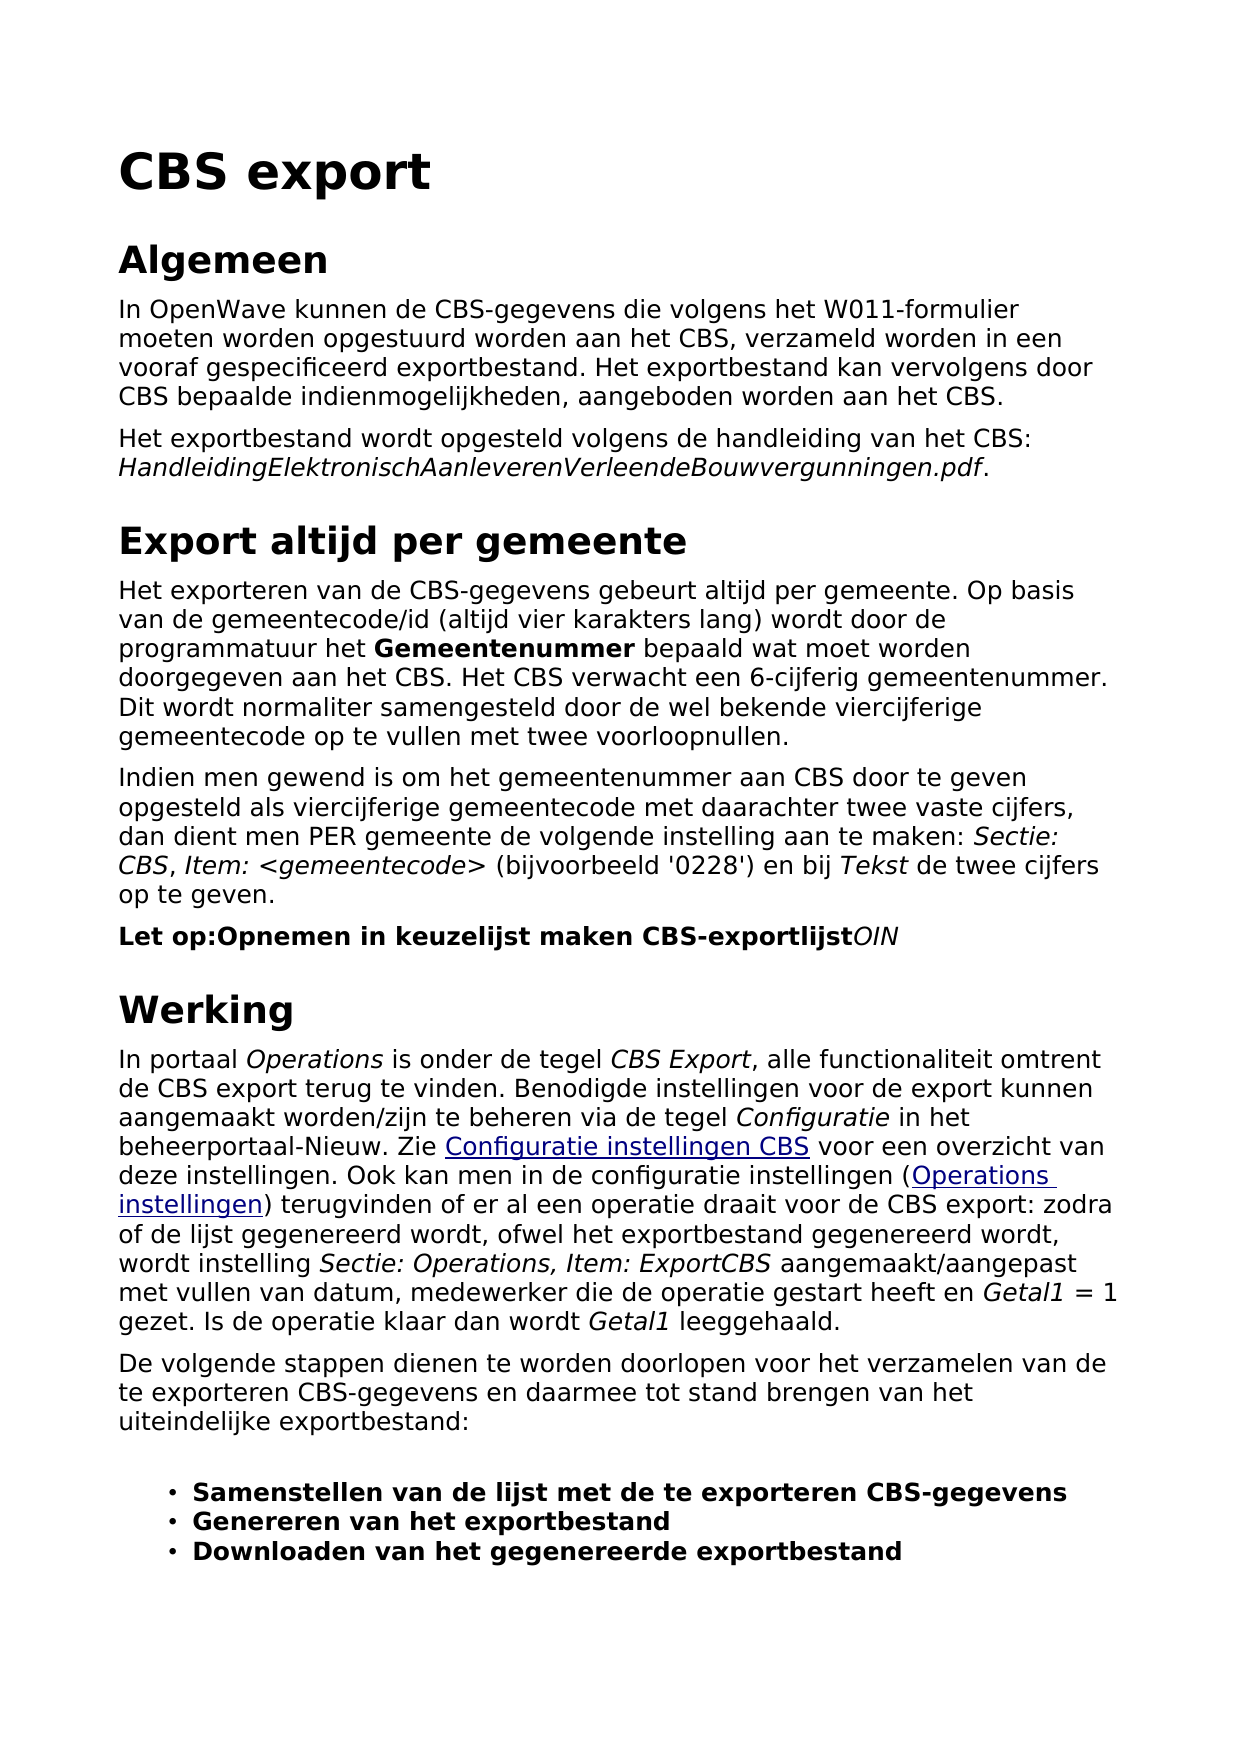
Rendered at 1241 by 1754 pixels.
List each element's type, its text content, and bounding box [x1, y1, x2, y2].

list Downloaden van het gegenereerde exportbestand [177, 1537, 1122, 1566]
text De volgende stappen dienen te worden doorlopen voor het verzamelen van de te exporteren CBS-gegevens en daarmee tot stand brengen van het uiteindelijke exportbestand: [118, 1349, 1122, 1436]
subtitle Algemeen [118, 239, 1122, 282]
list Genereren van het exportbestand [177, 1508, 1122, 1537]
text Het exporteren van de CBS-gegevens gebeurt altijd per gemeente. Op basis van de gemeentecode/id (altijd vier karakters lang) wordt door de programmatuur het Gemeentenummer bepaald wat moet worden doorgegeven aan het CBS. Het CBS verwacht een 6-cijferig gemeentenummer. Dit wordt normaliter samengesteld door de wel bekende viercijferige gemeentecode op te vullen met twee voorloopnullen. [118, 576, 1122, 751]
text Let op:Opnemen in keuzelijst maken CBS-exportlijstOIN [118, 922, 1122, 951]
text In OpenWave kunnen de CBS-gegevens die volgens het W011-formulier moeten worden opgestuurd worden aan het CBS, verzameld worden in een vooraf gespecificeerd exportbestand. Het exportbestand kan vervolgens door CBS bepaalde indienmogelijkheden, aangeboden worden aan het CBS. [118, 295, 1122, 412]
subtitle Werking [118, 989, 1122, 1032]
text Indien men gewend is om het gemeentenummer aan CBS door te geven opgesteld als viercijferige gemeentecode met daarachter twee vaste cijfers, dan dient men PER gemeente de volgende instelling aan te maken: Sectie: CBS, Item: <gemeentecode> (bijvoorbeeld '0228') en bij Tekst de twee cijfers op te geven. [118, 764, 1122, 909]
subtitle CBS export [118, 143, 1122, 201]
list Samenstellen van de lijst met de te exporteren CBS-gegevens [177, 1478, 1122, 1508]
subtitle Export altijd per gemeente [118, 520, 1122, 564]
text In portaal Operations is onder de tegel CBS Export, alle functionaliteit omtrent de CBS export terug te vinden. Benodigde instellingen voor de export kunnen aangemaakt worden/zijn te beheren via de tegel Configuratie in het beheerportaal-Nieuw. Zie Configuratie instellingen CBS voor een overzicht van deze instellingen. Ook kan men in de configuratie instellingen (Operations instellingen) terugvinden of er al een operatie draait voor de CBS export: zodra of de lijst gegenereerd wordt, ofwel het exportbestand gegenereerd wordt, wordt instelling Sectie: Operations, Item: ExportCBS aangemaakt/aangepast met vullen van datum, medewerker die de operatie gestart heeft en Getal1 = 1 gezet. Is de operatie klaar dan wordt Getal1 leeggehaald. [118, 1045, 1122, 1336]
text Het exportbestand wordt opgesteld volgens de handleiding van het CBS: HandleidingElektronischAanleverenVerleendeBouwvergunningen.pdf. [118, 424, 1122, 482]
